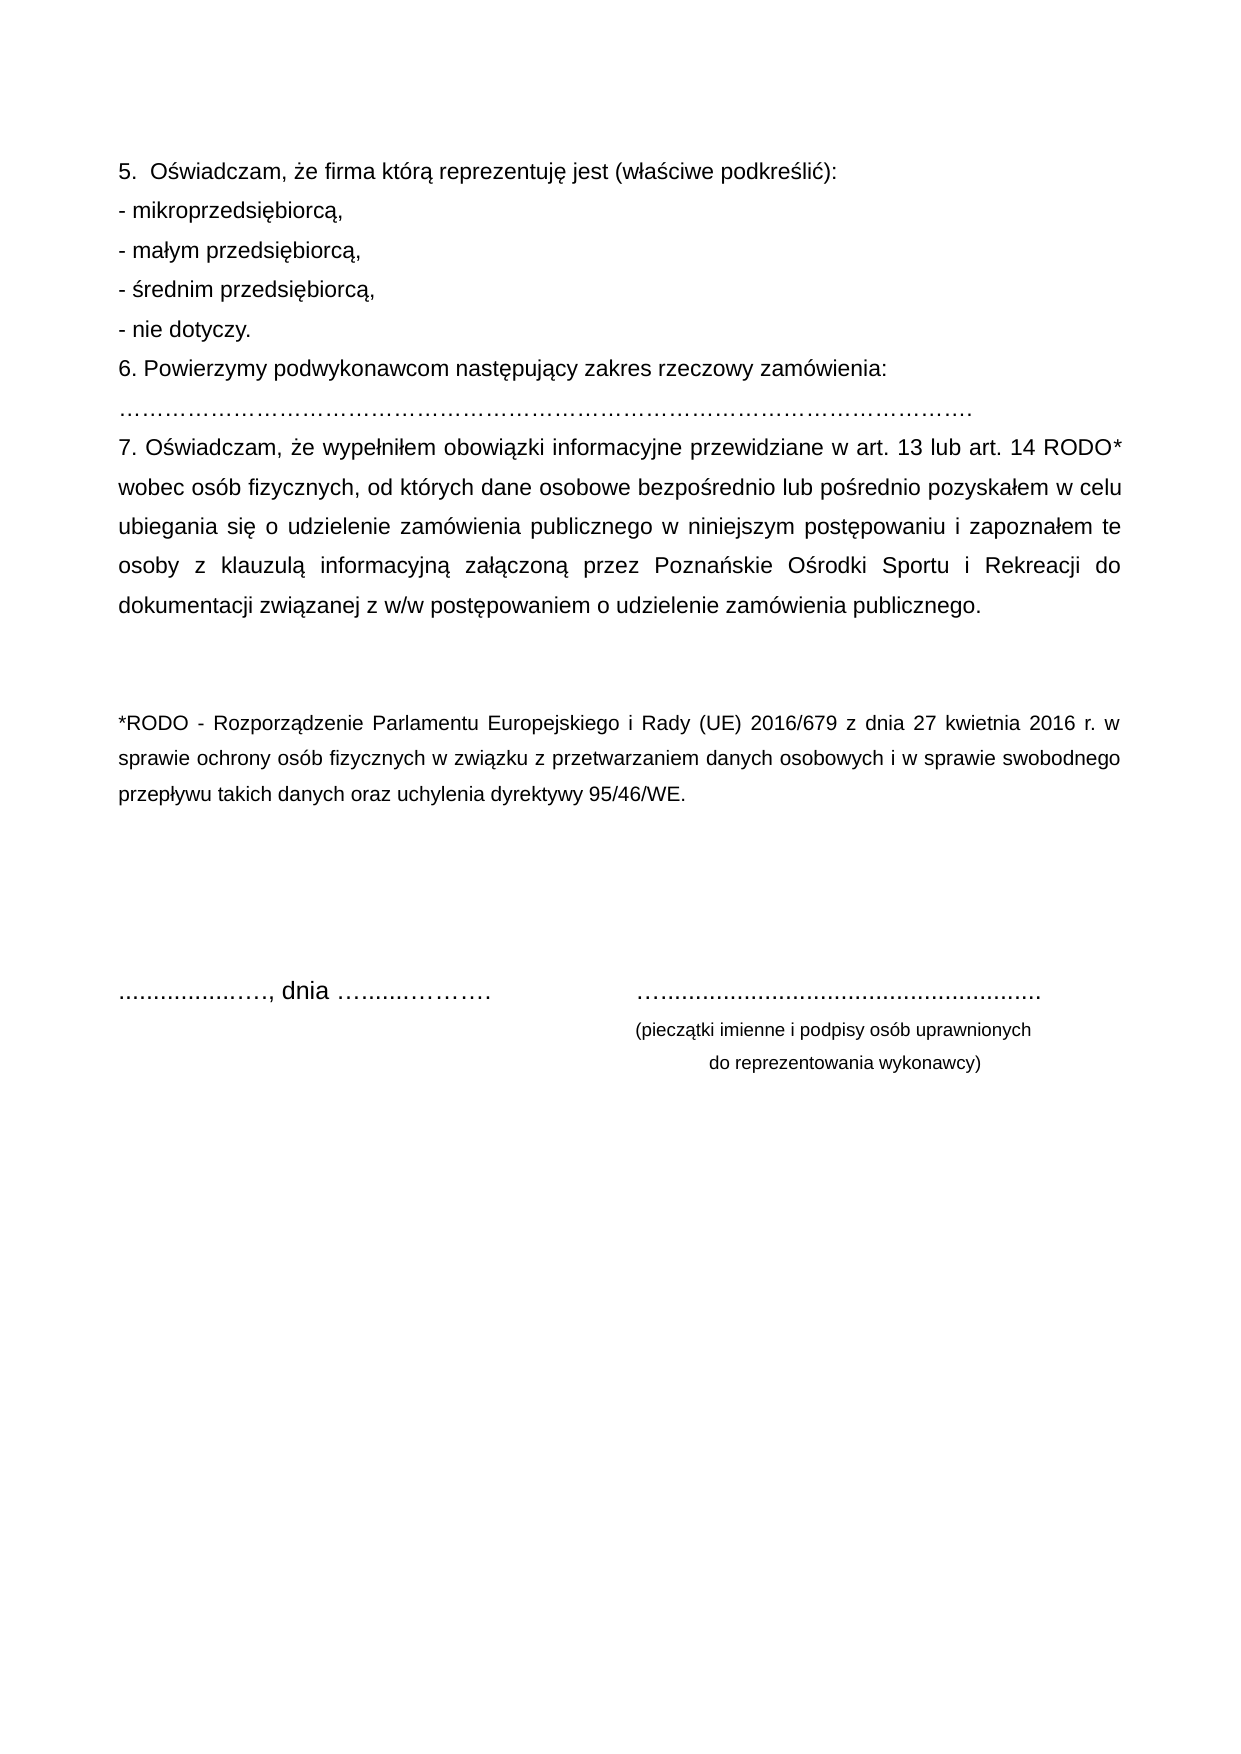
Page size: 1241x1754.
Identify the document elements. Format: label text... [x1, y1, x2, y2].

text (pieczątki imienne i podpisy osób uprawnionych [118, 1019, 1122, 1041]
list 6. Powierzymy podwykonawcom następujący zakres rzeczowy zamówienia: [118, 355, 1122, 381]
text 7. Oświadczam, że wypełniłem obowiązki informacyjne przewidziane w art. 13 lub art. 14 RODO* wobec osób fizycznych, od których dane osobowe bezpośrednio lub pośrednio pozyskałem w celu ubiegania się o udzielenie zamówienia publicznego w niniejszym postępowaniu i zapoznałem te osoby z klauzulą informacyjną załączoną przez Poznańskie Ośrodki Sportu i Rekreacji do dokumentacji związanej z w/w postępowaniem o udzielenie zamówienia publicznego. [118, 434, 1122, 618]
text .................…., dnia ….......………. …....................................................... [118, 976, 1122, 1005]
list …………………………………………………………………………………………………. [118, 394, 1122, 421]
list - mikroprzedsiębiorcą, [118, 197, 1122, 223]
list - nie dotyczy. [118, 316, 1122, 342]
list - małym przedsiębiorcą, [118, 237, 1122, 263]
text do reprezentowania wykonawcy) [118, 1051, 1122, 1073]
list 5. Oświadczam, że firma którą reprezentuję jest (właściwe podkreślić): [118, 158, 1122, 184]
text *RODO - Rozporządzenie Parlamentu Europejskiego i Rady (UE) 2016/679 z dnia 27 kwietnia 2016 r. w sprawie ochrony osób fizycznych w związku z przetwarzaniem danych osobowych i w sprawie swobodnego przepływu takich danych oraz uchylenia dyrektywy 95/46/WE. [118, 710, 1122, 806]
list - średnim przedsiębiorcą, [118, 276, 1122, 302]
